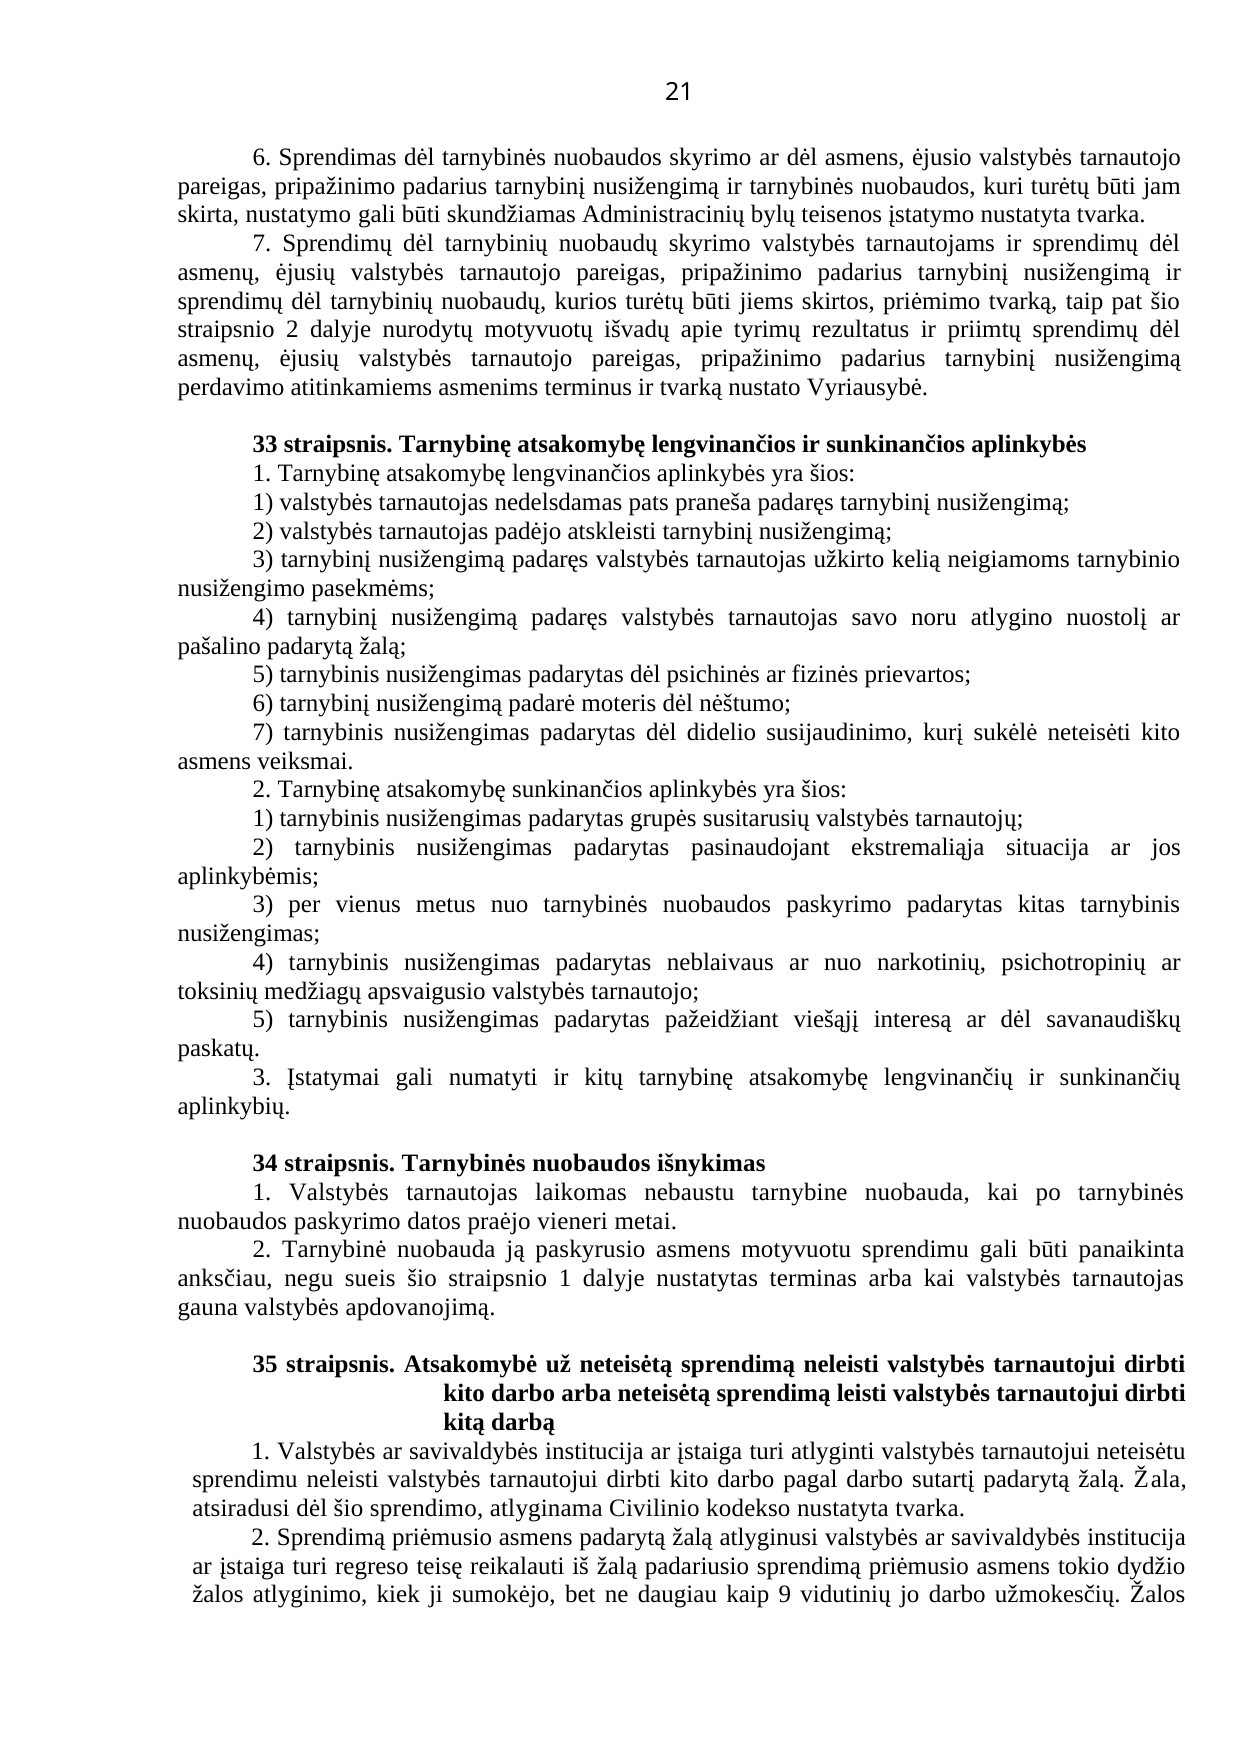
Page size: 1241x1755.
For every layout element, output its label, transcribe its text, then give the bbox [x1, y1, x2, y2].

text 6. Sprendimas dėl tarnybinės nuobaudos skyrimo ar dėl asmens, ėjusio valstybės tarnautojo pareigas, pripažinimo padarius tarnybinį nusižengimą ir tarnybinės nuobaudos, kuri turėtų būti jam skirta, nustatymo gali būti skundžiamas Administracinių bylų teisenos įstatymo nustatyta tvarka. [177, 142, 1181, 228]
text 35 straipsnis. Atsakomybė už neteisėtą sprendimą neleisti valstybės tarnautojui dirbti kito darbo arba neteisėtą sprendimą leisti valstybės tarnautojui dirbti kitą darbą [252, 1349, 1187, 1436]
text 7. Sprendimų dėl tarnybinių nuobaudų skyrimo valstybės tarnautojams ir sprendimų dėl asmenų, ėjusių valstybės tarnautojo pareigas, pripažinimo padarius tarnybinį nusižengimą ir sprendimų dėl tarnybinių nuobaudų, kurios turėtų būti jiems skirtos, priėmimo tvarką, taip pat šio straipsnio 2 dalyje nurodytų motyvuotų išvadų apie tyrimų rezultatus ir priimtų sprendimų dėl asmenų, ėjusių valstybės tarnautojo pareigas, pripažinimo padarius tarnybinį nusižengimą perdavimo atitinkamiems asmenims terminus ir tvarką nustato Vyriausybė. [177, 228, 1181, 401]
text 2. Tarnybinė nuobauda ją paskyrusio asmens motyvuotu sprendimu gali būti panaikinta anksčiau, negu sueis šio straipsnio 1 dalyje nustatytas terminas arba kai valstybės tarnautojas gauna valstybės apdovanojimą. [177, 1234, 1186, 1321]
text 3. Įstatymai gali numatyti ir kitų tarnybinę atsakomybę lengvinančių ir sunkinančių aplinkybių. [177, 1062, 1181, 1119]
text 1. Valstybės tarnautojas laikomas nebaustu tarnybine nuobauda, kai po tarnybinės nuobaudos paskyrimo datos praėjo vieneri metai. [177, 1177, 1186, 1234]
text 4) tarnybinį nusižengimą padaręs valstybės tarnautojas savo noru atlygino nuostolį ar pašalino padarytą žalą; [177, 602, 1181, 659]
text 1) tarnybinis nusižengimas padarytas grupės susitarusių valstybės tarnautojų; [177, 803, 1181, 832]
text 3) per vienus metus nuo tarnybinės nuobaudos paskyrimo padarytas kitas tarnybinis nusižengimas; [177, 889, 1181, 947]
text 34 straipsnis. Tarnybinės nuobaudos išnykimas [177, 1148, 1186, 1177]
text 1. Tarnybinę atsakomybę lengvinančios aplinkybės yra šios: [177, 458, 1181, 487]
text 6) tarnybinį nusižengimą padarė moteris dėl nėštumo; [177, 688, 1181, 717]
text 2) valstybės tarnautojas padėjo atskleisti tarnybinį nusižengimą; [177, 516, 1181, 544]
text 4) tarnybinis nusižengimas padarytas neblaivaus ar nuo narkotinių, psichotropinių ar toksinių medžiagų apsvaigusio valstybės tarnautojo; [177, 947, 1181, 1004]
text 33 straipsnis. Tarnybinę atsakomybę lengvinančios ir sunkinančios aplinkybės [177, 429, 1181, 458]
text 1) valstybės tarnautojas nedelsdamas pats praneša padaręs tarnybinį nusižengimą; [177, 487, 1181, 516]
text 5) tarnybinis nusižengimas padarytas dėl psichinės ar fizinės prievartos; [177, 659, 1181, 688]
text 2) tarnybinis nusižengimas padarytas pasinaudojant ekstremaliąja situacija ar jos aplinkybėmis; [177, 832, 1181, 889]
text 3) tarnybinį nusižengimą padaręs valstybės tarnautojas užkirto kelią neigiamoms tarnybinio nusižengimo pasekmėms; [177, 544, 1181, 602]
text 5) tarnybinis nusižengimas padarytas pažeidžiant viešąjį interesą ar dėl savanaudiškų paskatų. [177, 1004, 1181, 1062]
text 2. Sprendimą priėmusio asmens padarytą žalą atlyginusi valstybės ar savivaldybės institucija ar įstaiga turi regreso teisę reikalauti iš žalą padariusio sprendimą priėmusio asmens tokio dydžio žalos atlyginimo, kiek ji sumokėjo, bet ne daugiau kaip 9 vidutinių jo darbo užmokesčių. Žalos [192, 1522, 1187, 1608]
text 1. Valstybės ar savivaldybės institucija ar įstaiga turi atlyginti valstybės tarnautojui neteisėtu sprendimu neleisti valstybės tarnautojui dirbti kito darbo pagal darbo sutartį padarytą žalą. Žala, atsiradusi dėl šio sprendimo, atlyginama Civilinio kodekso nustatyta tvarka. [192, 1436, 1187, 1522]
text 2. Tarnybinę atsakomybę sunkinančios aplinkybės yra šios: [177, 774, 1181, 803]
text 7) tarnybinis nusižengimas padarytas dėl didelio susijaudinimo, kurį sukėlė neteisėti kito asmens veiksmai. [177, 717, 1181, 774]
